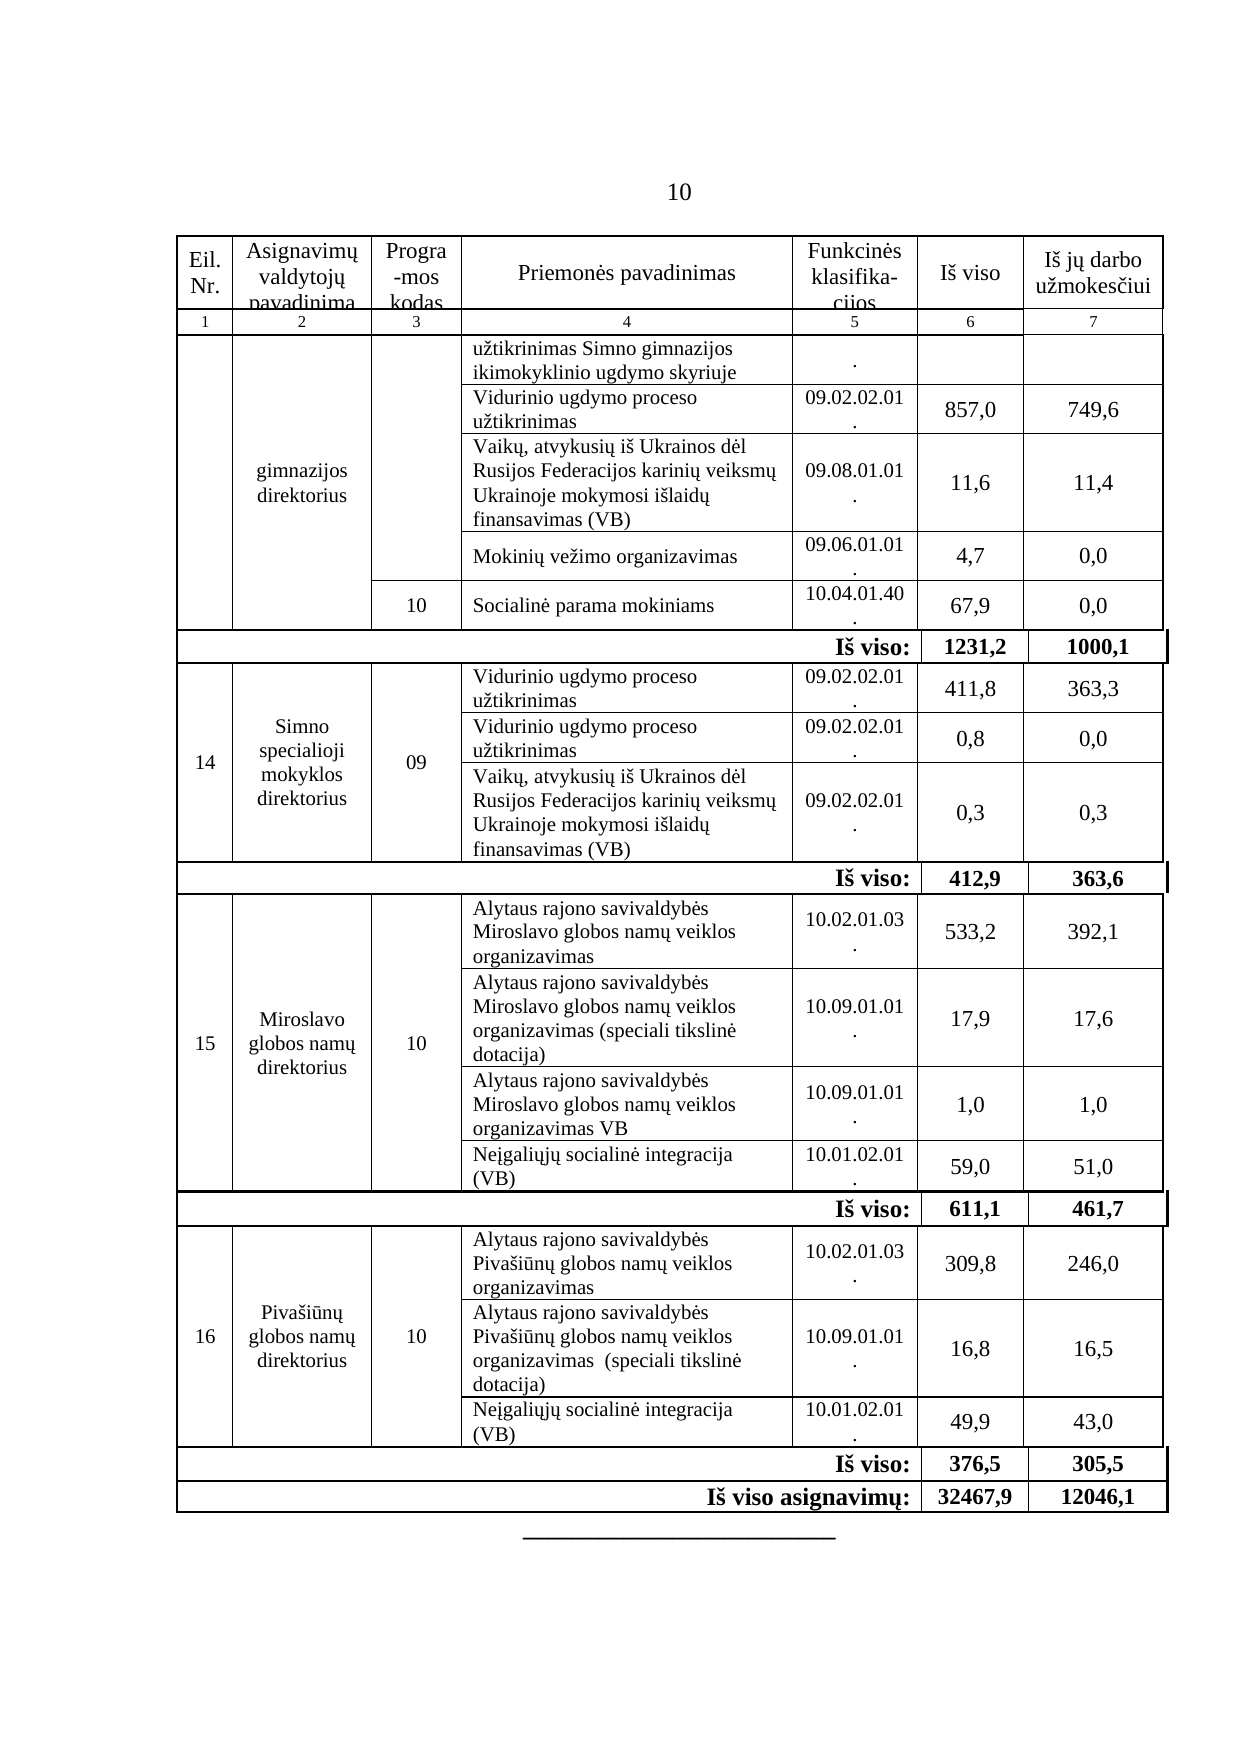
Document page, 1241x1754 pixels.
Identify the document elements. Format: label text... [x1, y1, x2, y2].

table_cell 15 [178, 895, 232, 1190]
table_cell [1164, 334, 1192, 384]
table_cell [1164, 968, 1192, 1066]
table_cell 43,0 [1024, 1398, 1162, 1446]
table_cell [372, 336, 461, 580]
table_cell Vidurinio ugdymo proceso užtikrinimas [462, 664, 792, 712]
table_cell 67,9 [918, 581, 1023, 629]
table_cell 10.02.01.03. [793, 895, 917, 968]
table_cell Iš viso asignavimų: [178, 1482, 921, 1511]
table_cell 09.08.01.01. [793, 434, 917, 531]
table_cell [1164, 712, 1192, 762]
table_cell gimnazijos direktorius [233, 336, 371, 629]
table_header Priemonės pavadinimas [462, 237, 792, 308]
table_cell 461,7 [1029, 1190, 1166, 1225]
table_cell Iš viso: [178, 1193, 921, 1225]
table_cell [1192, 1066, 1197, 1140]
table_cell Alytaus rajono savivaldybės Miroslavo globos namų veiklos organizavimas VB [462, 1067, 792, 1140]
table_cell [1164, 662, 1192, 712]
table_cell 1 [178, 310, 232, 334]
table_cell 0,0 [1024, 581, 1162, 629]
table_cell [1192, 580, 1197, 629]
table_cell 1000,1 [1029, 629, 1166, 662]
table_cell Simno specialioji mokyklos direktorius [233, 664, 371, 861]
table_cell . [793, 336, 917, 384]
table_cell [918, 336, 1023, 384]
table_cell [1164, 384, 1192, 433]
table_cell 49,9 [918, 1398, 1023, 1446]
table_cell Vaikų, atvykusių iš Ukrainos dėl Rusijos Federacijos karinių veiksmų Ukrainoje mokymosi išlaidų finansavimas (VB) [462, 434, 792, 531]
table_cell [1192, 279, 1197, 308]
table_cell 11,6 [918, 434, 1023, 531]
table_cell Iš viso: [178, 863, 921, 893]
table_cell užtikrinimas Simno gimnazijos ikimokyklinio ugdymo skyriuje [462, 336, 792, 384]
table_cell [178, 336, 232, 629]
table_header Progra-mos kodas [372, 237, 461, 308]
table_cell 10.09.01.01. [793, 1300, 917, 1396]
table_cell Neįgaliųjų socialinė integracija (VB) [462, 1398, 792, 1446]
table_cell 246,0 [1024, 1227, 1162, 1299]
table_cell 09.02.02.01. [793, 385, 917, 433]
table_cell 10.01.02.01. [793, 1141, 917, 1190]
table_cell 10.09.01.01. [793, 969, 917, 1066]
table_cell [1192, 662, 1197, 712]
table_cell 32467,9 [922, 1482, 1028, 1511]
table_header Asignavimų valdytojų pavadinimas [233, 237, 371, 308]
table_header [1168, 235, 1192, 279]
table_cell 17,6 [1024, 969, 1162, 1066]
table_cell [1163, 308, 1192, 334]
table_header [1192, 235, 1197, 279]
table_cell Alytaus rajono savivaldybės Pivašiūnų globos namų veiklos organizavimas [462, 1227, 792, 1299]
table_cell 17,9 [918, 969, 1023, 1066]
table_cell 09.02.02.01. [793, 664, 917, 712]
table_cell 09.02.02.01. [793, 763, 917, 861]
table_cell [1164, 433, 1192, 531]
table_cell 10.09.01.01. [793, 1067, 917, 1140]
table_cell 1231,2 [922, 631, 1028, 662]
table_cell 10 [372, 1227, 461, 1446]
table_cell [1169, 861, 1197, 893]
table_cell Miroslavo globos namų direktorius [233, 895, 371, 1190]
table_cell 16,5 [1024, 1300, 1162, 1396]
table_cell 16,8 [918, 1300, 1023, 1396]
table_cell [1164, 1140, 1192, 1190]
table_cell 6 [918, 310, 1023, 334]
table_cell 611,1 [922, 1193, 1028, 1225]
table_cell 0,8 [918, 713, 1023, 762]
table_cell Vidurinio ugdymo proceso užtikrinimas [462, 385, 792, 433]
table_cell [1164, 893, 1192, 968]
table_cell [1192, 308, 1197, 334]
table_cell 392,1 [1024, 895, 1162, 968]
table_cell 14 [178, 664, 232, 861]
table_cell [1164, 1396, 1192, 1446]
table_cell 09.06.01.01. [793, 532, 917, 580]
text _________________________ [177, 1513, 1181, 1542]
table_cell Alytaus rajono savivaldybės Miroslavo globos namų veiklos organizavimas (speciali tikslinė dotacija) [462, 969, 792, 1066]
table_cell [1192, 712, 1197, 762]
table_cell 5 [793, 310, 917, 334]
table_cell Iš viso: [178, 631, 921, 662]
table_cell 7 [1024, 309, 1162, 334]
table_cell 749,6 [1024, 385, 1162, 433]
table_cell Alytaus rajono savivaldybės Miroslavo globos namų veiklos organizavimas [462, 895, 792, 968]
table_cell [1169, 1480, 1197, 1511]
table_cell 305,5 [1029, 1446, 1166, 1480]
table_cell [1164, 531, 1192, 580]
table_cell [1192, 968, 1197, 1066]
table_cell [1164, 1066, 1192, 1140]
table_cell Alytaus rajono savivaldybės Pivašiūnų globos namų veiklos organizavimas (speciali tikslinė dotacija) [462, 1300, 792, 1396]
table_cell Vidurinio ugdymo proceso užtikrinimas [462, 713, 792, 762]
table_cell 09 [372, 664, 461, 861]
table_cell [1192, 1396, 1197, 1446]
table_cell 1,0 [918, 1067, 1023, 1140]
table_header Eil. Nr. [178, 237, 232, 308]
table_cell [1192, 762, 1197, 861]
table_cell Iš viso: [178, 1448, 921, 1480]
table_cell 10 [372, 581, 461, 629]
table_cell [1192, 334, 1197, 384]
table_cell 09.02.02.01. [793, 713, 917, 762]
table_cell [1024, 335, 1162, 384]
table_cell [1192, 893, 1197, 968]
table_cell [1192, 1140, 1197, 1190]
table_cell Pivašiūnų globos namų direktorius [233, 1227, 371, 1446]
table_cell [1192, 531, 1197, 580]
table_cell 1,0 [1024, 1067, 1162, 1140]
table_cell Mokinių vežimo organizavimas [462, 532, 792, 580]
table_cell [1164, 279, 1192, 308]
table_cell [1164, 1225, 1192, 1299]
table_cell 0,0 [1024, 532, 1162, 580]
table_cell [1192, 433, 1197, 531]
table_cell [1169, 1190, 1197, 1225]
table_cell 2 [233, 310, 371, 334]
table_cell 363,6 [1029, 861, 1166, 893]
table_cell Socialinė parama mokiniams [462, 581, 792, 629]
table_header Iš jų darbo užmokesčiui [1024, 237, 1162, 308]
table_header Iš viso [918, 237, 1023, 308]
table_cell 10.04.01.40. [793, 581, 917, 629]
table_cell 10.02.01.03. [793, 1227, 917, 1299]
table_cell Vaikų, atvykusių iš Ukrainos dėl Rusijos Federacijos karinių veiksmų Ukrainoje mokymosi išlaidų finansavimas (VB) [462, 763, 792, 861]
table_cell 11,4 [1024, 434, 1162, 531]
table_cell [1164, 1299, 1192, 1396]
table_cell [1192, 1299, 1197, 1396]
table_cell 16 [178, 1227, 232, 1446]
table_cell [1192, 384, 1197, 433]
table_cell 59,0 [918, 1141, 1023, 1190]
table_cell 857,0 [918, 385, 1023, 433]
table_cell [1164, 580, 1192, 629]
table_cell 376,5 [922, 1448, 1028, 1480]
table_cell 533,2 [918, 895, 1023, 968]
table_cell 0,3 [918, 763, 1023, 861]
table_cell 412,9 [922, 863, 1028, 893]
table_header Funkcinės klasifika-cijos kodas [793, 237, 917, 308]
table_cell 4 [462, 310, 792, 334]
table_cell 309,8 [918, 1227, 1023, 1299]
table_cell 363,3 [1024, 664, 1162, 712]
table_cell 12046,1 [1029, 1482, 1166, 1511]
table_cell 0,0 [1024, 713, 1162, 762]
table_cell 10 [372, 895, 461, 1190]
table_cell [1169, 629, 1197, 662]
table_cell 4,7 [918, 532, 1023, 580]
table_cell 51,0 [1024, 1141, 1162, 1190]
table_cell 3 [372, 310, 461, 334]
table_cell 10.01.02.01. [793, 1398, 917, 1446]
table_cell Neįgaliųjų socialinė integracija (VB) [462, 1141, 792, 1190]
table_cell [1169, 1446, 1197, 1480]
table_cell 0,3 [1024, 763, 1162, 861]
table_cell [1164, 762, 1192, 861]
table_cell [1192, 1225, 1197, 1299]
table_cell 411,8 [918, 664, 1023, 712]
